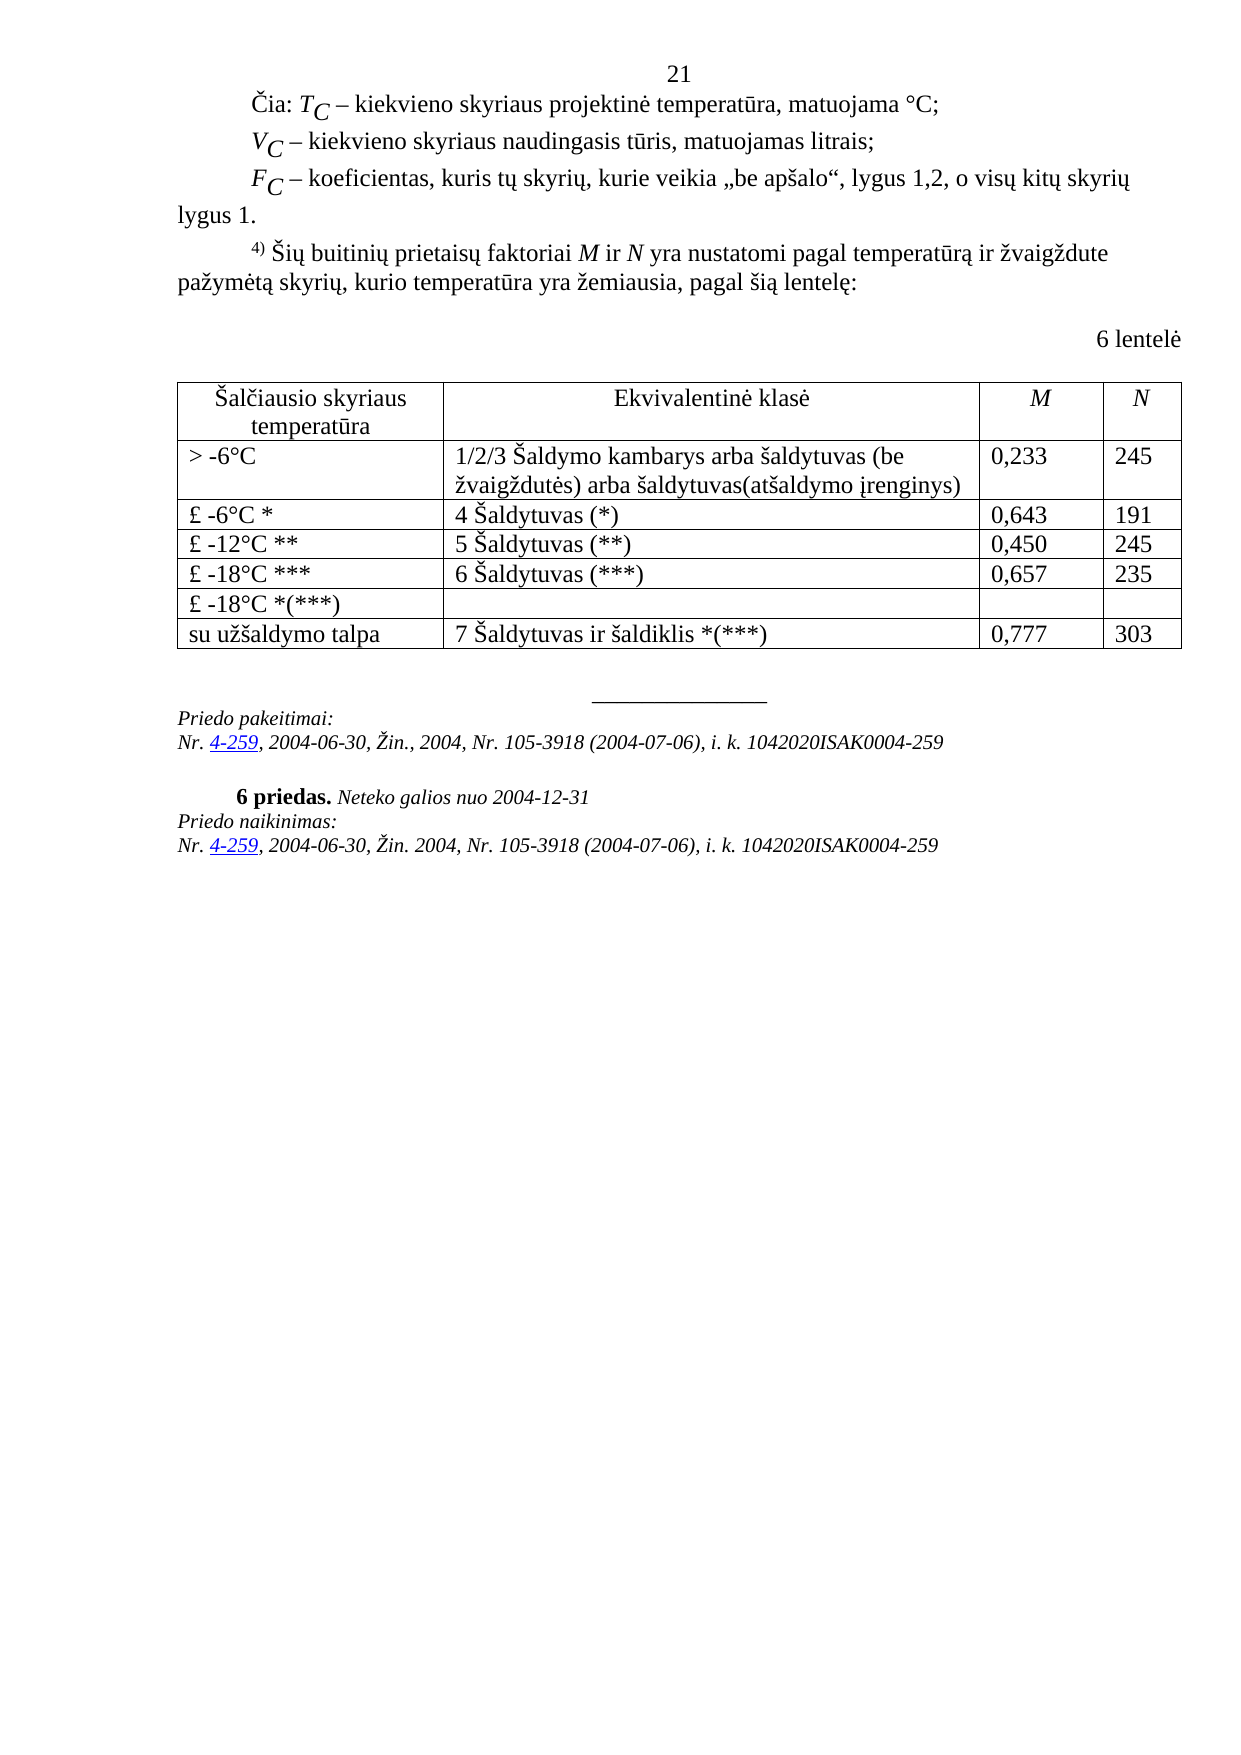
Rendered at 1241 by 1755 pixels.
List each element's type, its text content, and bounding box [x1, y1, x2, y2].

text Nr. 4-259, 2004-06-30, Žin. 2004, Nr. 105-3918 (2004-07-06), i. k. 1042020ISAK0004-259 [177, 833, 1181, 857]
table_cell 245 [1104, 530, 1181, 558]
text FC – koeficientas, kuris tų skyrių, kurie veikia „be apšalo“, lygus 1,2, o visų kitų skyrių lygus 1. [177, 163, 1181, 229]
table_cell £ -12°C ** [178, 530, 443, 558]
table_cell 191 [1104, 500, 1181, 528]
table_header Šalčiausio skyriaus temperatūra [178, 383, 443, 440]
text ______________ [177, 677, 1181, 706]
table_cell 0,777 [980, 619, 1103, 648]
table_cell 303 [1104, 619, 1181, 648]
table_cell 6 Šaldytuvas (***) [444, 559, 979, 588]
table_cell [980, 589, 1103, 618]
table_cell [1104, 589, 1181, 618]
text Nr. 4-259, 2004-06-30, Žin., 2004, Nr. 105-3918 (2004-07-06), i. k. 1042020ISAK0004-259 [177, 730, 1181, 754]
text 6 priedas. Neteko galios nuo 2004-12-31 [177, 783, 1181, 809]
table_cell 235 [1104, 559, 1181, 588]
table_cell £ -6°C * [178, 500, 443, 528]
table_cell > -6°C [178, 441, 443, 499]
table_header N [1104, 383, 1181, 440]
table_cell 0,450 [980, 530, 1103, 558]
table_header Ekvivalentinė klasė [444, 383, 979, 440]
table_cell su užšaldymo talpa [178, 619, 443, 648]
table_cell 1/2/3 Šaldymo kambarys arba šaldytuvas (be žvaigždutės) arba šaldytuvas(atšaldymo įrenginys) [444, 441, 979, 499]
text Priedo naikinimas: [177, 809, 1181, 833]
text 4) Šių buitinių prietaisų faktoriai M ir N yra nustatomi pagal temperatūrą ir žvaigždute pažymėtą skyrių, kurio temperatūra yra žemiausia, pagal šią lentelę: [177, 229, 1181, 295]
table_cell [444, 589, 979, 618]
table_cell 245 [1104, 441, 1181, 499]
text Čia: TC – kiekvieno skyriaus projektinė temperatūra, matuojama °C; [177, 89, 1181, 126]
table_header M [980, 383, 1103, 440]
table_cell 0,233 [980, 441, 1103, 499]
table_cell 7 Šaldytuvas ir šaldiklis *(***) [444, 619, 979, 648]
text VC – kiekvieno skyriaus naudingasis tūris, matuojamas litrais; [177, 126, 1181, 163]
table_cell 4 Šaldytuvas (*) [444, 500, 979, 528]
table_cell 5 Šaldytuvas (**) [444, 530, 979, 558]
table_cell 0,657 [980, 559, 1103, 588]
table_cell 0,643 [980, 500, 1103, 528]
table_cell £ -18°C *(***) [178, 589, 443, 618]
table_cell £ -18°C *** [178, 559, 443, 588]
text 6 lentelė [177, 324, 1181, 353]
text Priedo pakeitimai: [177, 706, 1181, 730]
